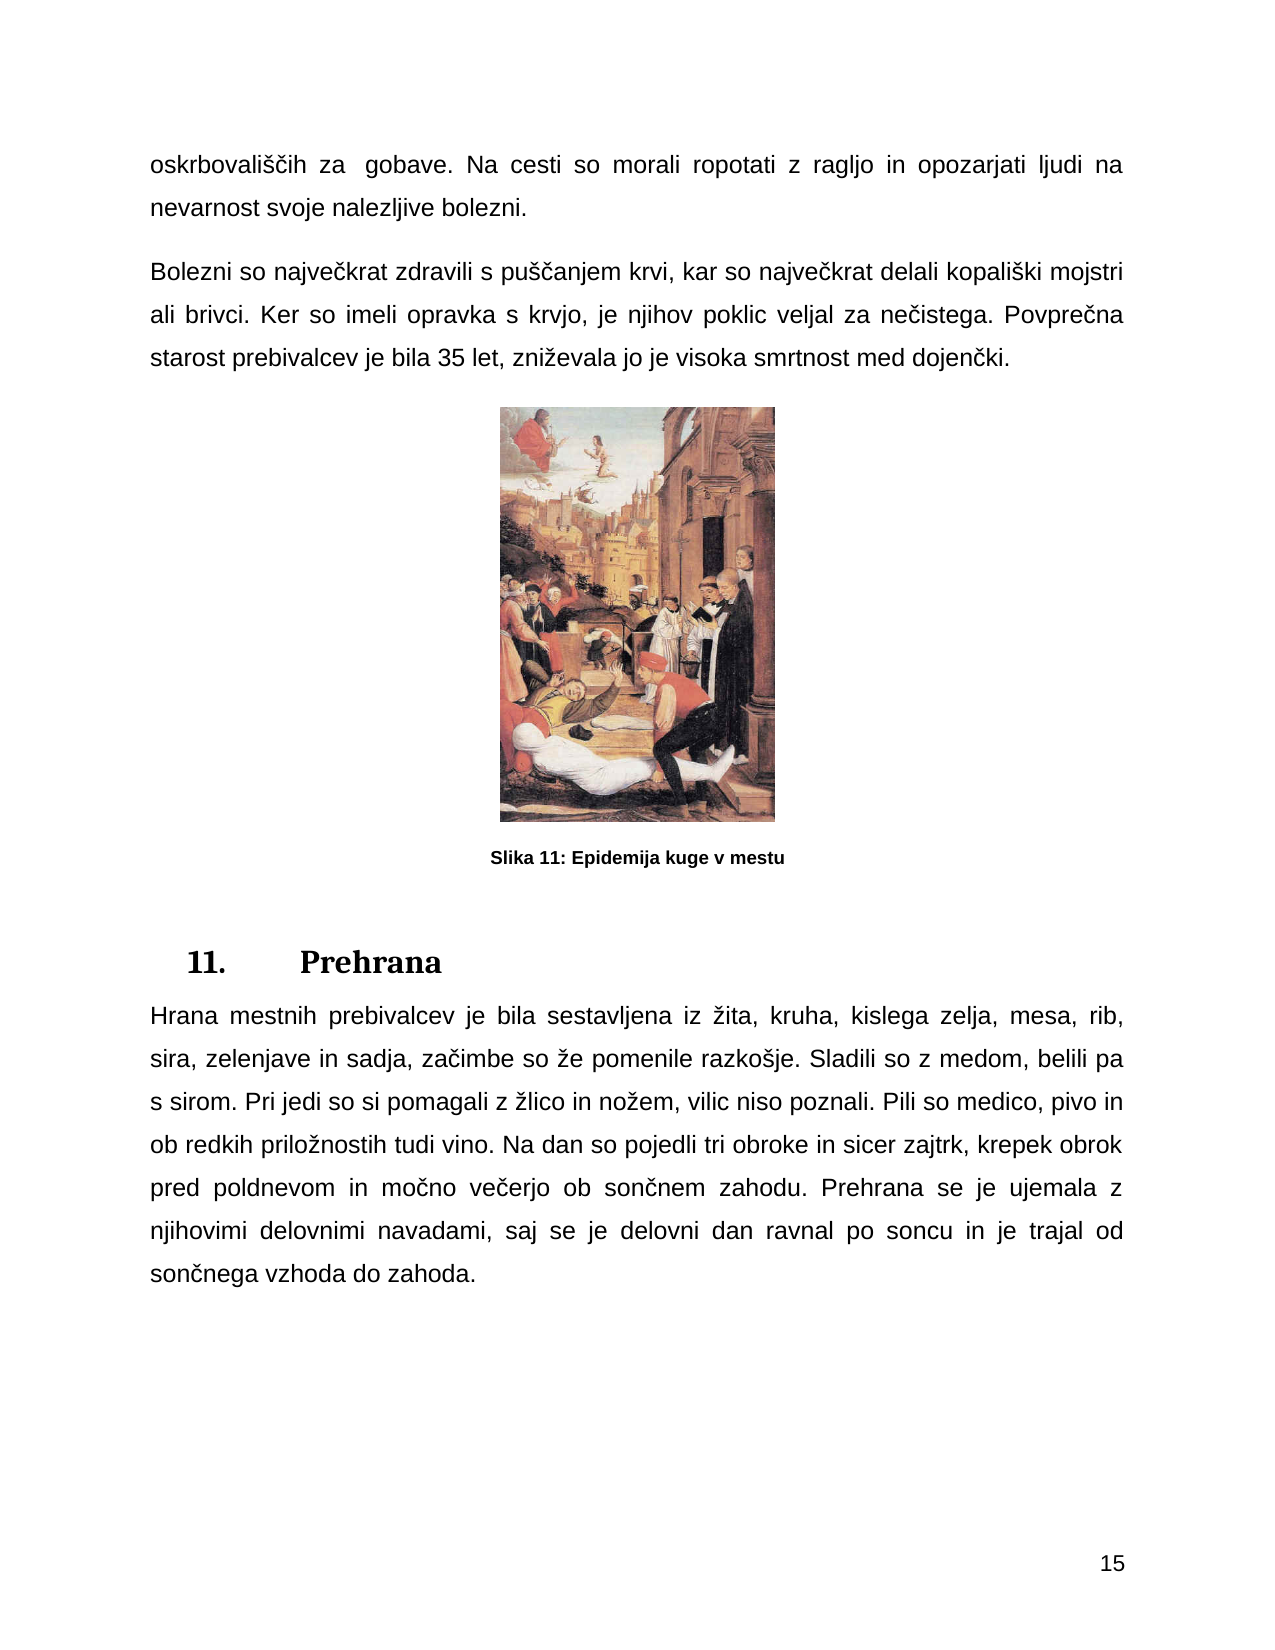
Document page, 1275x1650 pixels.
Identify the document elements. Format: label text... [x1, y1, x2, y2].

text Slika 11: Epidemija kuge v mestu [150, 847, 1125, 868]
picture [500, 407, 775, 822]
text Hrana mestnih prebivalcev je bila sestavljena iz žita, kruha, kislega zelja, mesa, rib, sira, zelenjave in sadja, začimbe so že pomenile razkošje. Sladili so z medom, belili pa s sirom. Pri jedi so si pomagali z žlico in nožem, vilic niso poznali. Pili so medico, pivo in ob redkih priložnostih tudi vino. Na dan so pojedli tri obroke in sicer zajtrk, krepek obrok pred poldnevom in močno večerjo ob sončnem zahodu. Prehrana se je ujemala z njihovimi delovnimi navadami, saj se je delovni dan ravnal po soncu in je trajal od sončnega vzhoda do zahoda. [150, 1001, 1125, 1288]
subtitle Prehrana [188, 943, 1125, 982]
text oskrbovališčih za gobave. Na cesti so morali ropotati z ragljo in opozarjati ljudi na nevarnost svoje nalezljive bolezni. [150, 150, 1125, 222]
text Bolezni so največkrat zdravili s puščanjem krvi, kar so največkrat delali kopališki mojstri ali brivci. Ker so imeli opravka s krvjo, je njihov poklic veljal za nečistega. Povprečna starost prebivalcev je bila 35 let, zniževala jo je visoka smrtnost med dojenčki. [150, 257, 1125, 372]
